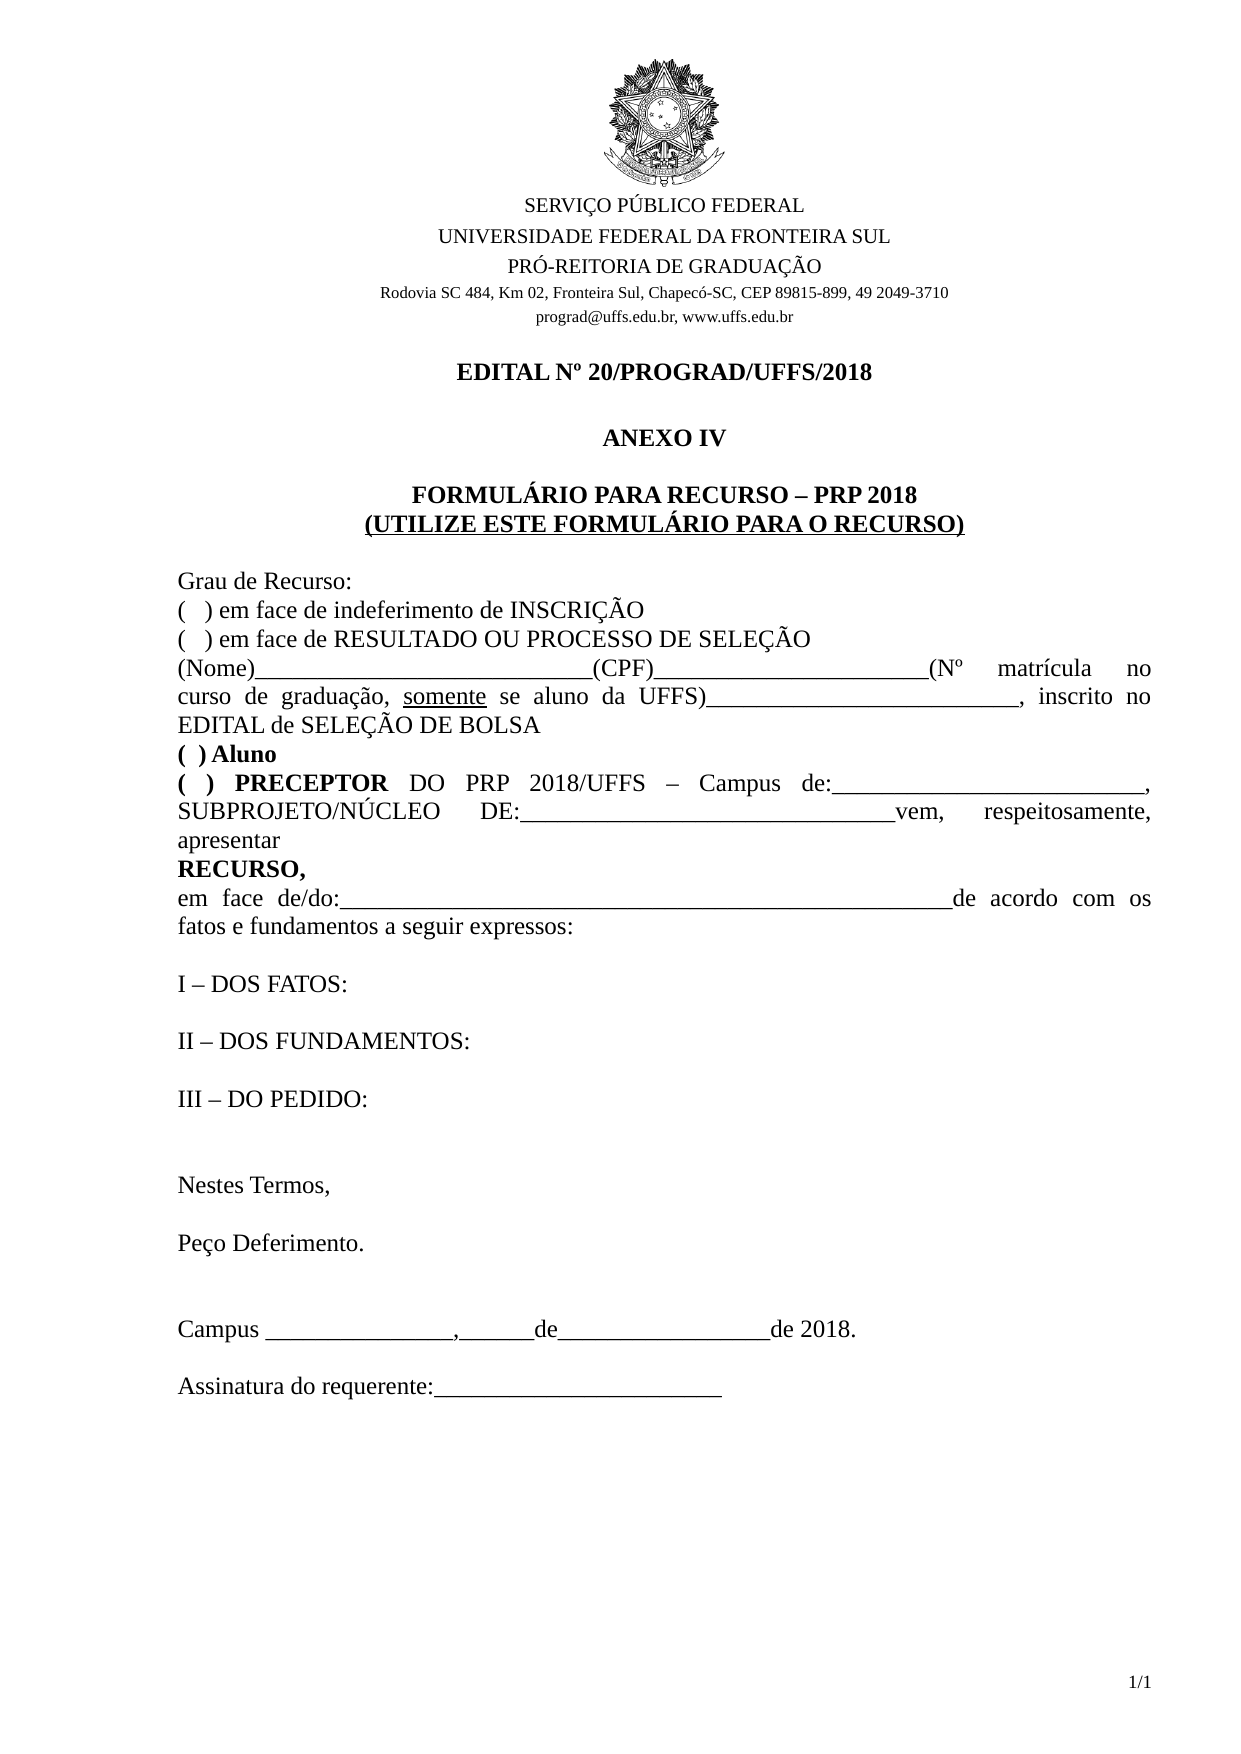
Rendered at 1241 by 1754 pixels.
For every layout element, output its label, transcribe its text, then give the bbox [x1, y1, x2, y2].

text (UTILIZE ESTE FORMULÁRIO PARA O RECURSO) [177, 509, 1152, 538]
text (Nome)___________________________(CPF)______________________(Nº matrícula no curso de graduação, somente se aluno da UFFS)_________________________, inscrito no EDITAL de SELEÇÃO DE BOLSA [177, 653, 1152, 739]
text Campus _______________,______de_________________de 2018. [177, 1314, 1152, 1343]
text II – DOS FUNDAMENTOS: [177, 1026, 1152, 1055]
text Nestes Termos, [177, 1170, 1152, 1199]
text Assinatura do requerente:_______________________ [177, 1371, 1152, 1400]
text Peço Deferimento. [177, 1228, 1152, 1256]
text FORMULÁRIO PARA RECURSO – PRP 2018 [177, 480, 1152, 509]
text ( ) em face de indeferimento de INSCRIÇÃO [177, 595, 1152, 624]
text ( ) PRECEPTOR DO PRP 2018/UFFS – Campus de:_________________________, SUBPROJETO/NÚCLEO DE:______________________________vem, respeitosamente, apresentar [177, 768, 1152, 854]
text I – DOS FATOS: [177, 969, 1152, 998]
text em face de/do:_________________________________________________de acordo com os fatos e fundamentos a seguir expressos: [177, 883, 1152, 940]
text RECURSO, [177, 854, 1152, 883]
text III – DO PEDIDO: [177, 1084, 1152, 1113]
text Grau de Recurso: [177, 566, 1152, 595]
text ( ) Aluno [177, 739, 1152, 768]
text ( ) em face de RESULTADO OU PROCESSO DE SELEÇÃO [177, 624, 1152, 653]
